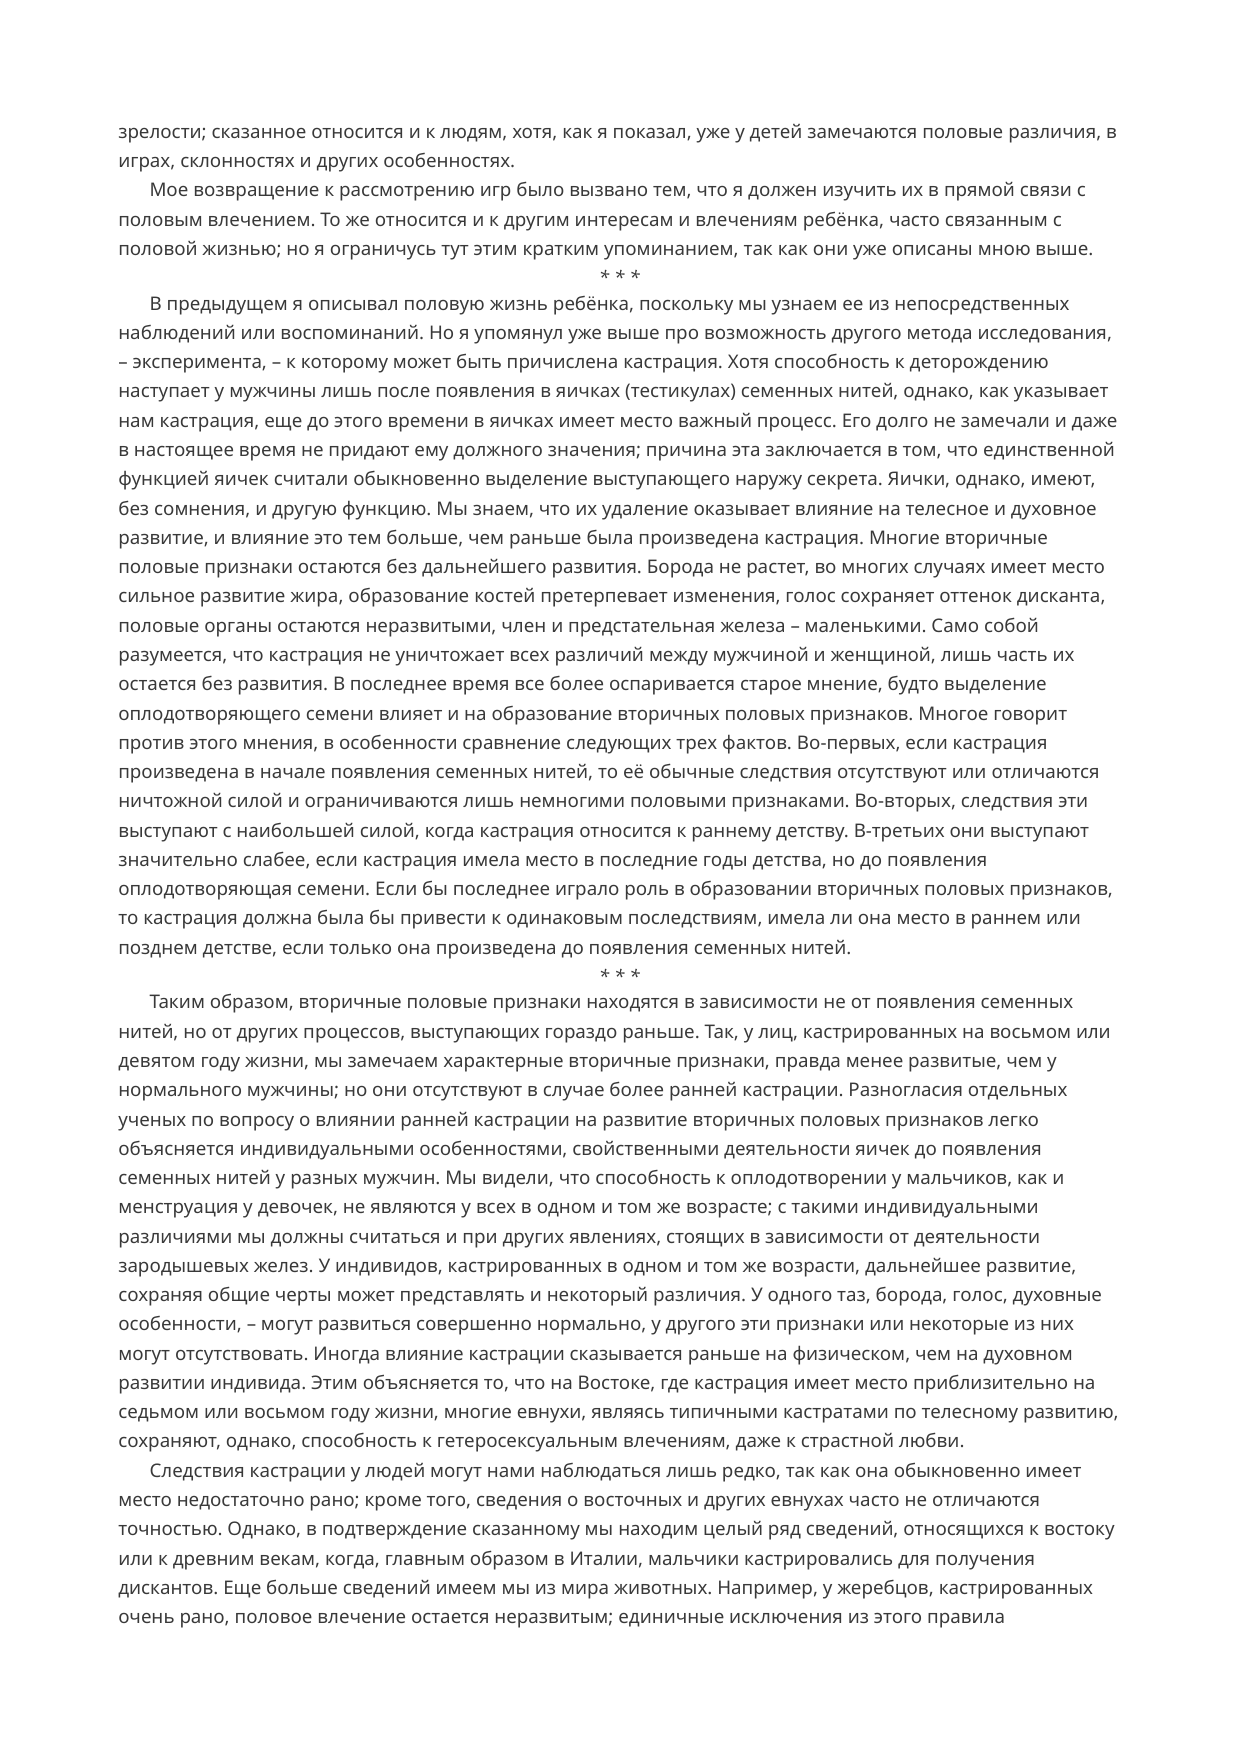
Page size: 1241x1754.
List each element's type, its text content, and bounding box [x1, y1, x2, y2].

text Мое возвращение к рассмотрению игр было вызвано тем, что я должен изучить их в прямой связи с половым влечением. То же относится и к другим интересам и влечениям ребёнка, часто связанным с половой жизнью; но я ограничусь тут этим кратким упоминанием, так как они уже описаны мною выше. [118, 177, 1122, 261]
text зрелости; сказанное относится и к людям, хотя, как я показал, уже у детей замечаются половые различия, в играх, склонностях и других особенностях. [118, 118, 1122, 173]
text В предыдущем я описывал половую жизнь ребёнка, поскольку мы узнаем ее из непосредственных наблюдений или воспоминаний. Но я упомянул уже выше про возможность другого метода исследования, – эксперимента, – к которому может быть причислена кастрация. Хотя способность к деторождению наступает у мужчины лишь после появления в яичках (тестикулах) семенных нитей, однако, как указывает нам кастрация, еще до этого времени в яичках имеет место важный процесс. Его долго не замечали и даже в настоящее время не придают ему должного значения; причина эта заключается в том, что единственной функцией яичек считали обыкновенно выделение выступающего наружу секрета. Яички, однако, имеют, без сомнения, и другую функцию. Мы знаем, что их удаление оказывает влияние на телесное и духовное развитие, и влияние это тем больше, чем раньше была произведена кастрация. Многие вторичные половые признаки остаются без дальнейшего развития. Борода не растет, во многих случаях имеет место сильное развитие жира, образование костей претерпевает изменения, голос сохраняет оттенок дисканта, половые органы остаются неразвитыми, член и предстательная железа – маленькими. Само собой разумеется, что кастрация не уничтожает всех различий между мужчиной и женщиной, лишь часть их остается без развития. В последнее время все более оспаривается старое мнение, будто выделение оплодотворяющего семени влияет и на образование вторичных половых признаков. Многое говорит против этого мнения, в особенности сравнение следующих трех фактов. Во-первых, если кастрация произведена в начале появления семенных нитей, то её обычные следствия отсутствуют или отличаются ничтожной силой и ограничиваются лишь немногими половыми признаками. Во-вторых, следствия эти выступают с наибольшей силой, когда кастрация относится к раннему детству. В-третьих они выступают значительно слабее, если кастрация имела место в последние годы детства, но до появления оплодотворяющая семени. Если бы последнее играло роль в образовании вторичных половых признаков, то кастрация должна была бы привести к одинаковым последствиям, имела ли она место в раннем или позднем детстве, если только она произведена до появления семенных нитей. [118, 290, 1122, 959]
subtitle * * * [118, 264, 1122, 290]
subtitle * * * [118, 963, 1122, 989]
text Таким образом, вторичные половые признаки находятся в зависимости не от появления семенных нитей, но от других процессов, выступающих гораздо раньше. Так, у лиц, кастрированных на восьмом или девятом году жизни, мы замечаем характерные вторичные признаки, правда менее развитые, чем у нормального мужчины; но они отсутствуют в случае более ранней кастрации. Разногласия отдельных ученых по вопросу о влиянии ранней кастрации на развитие вторичных половых признаков легко объясняется индивидуальными особенностями, свойственными деятельности яичек до появления семенных нитей у разных мужчин. Мы видели, что способность к оплодотворении у мальчиков, как и менструация у девочек, не являются у всех в одном и том же возрасте; с такими индивидуальными различиями мы должны считаться и при других явлениях, стоящих в зависимости от деятельности зародышевых желез. У индивидов, кастрированных в одном и том же возрасти, дальнейшее развитие, сохраняя общие черты может представлять и некоторый различия. У одного таз, борода, голос, духовные особенности, – могут развиться совершенно нормально, у другого эти признаки или некоторые из них могут отсутствовать. Иногда влияние кастрации сказывается раньше на физическом, чем на духовном развитии индивида. Этим объясняется то, что на Востоке, где кастрация имеет место приблизительно на седьмом или восьмом году жизни, многие евнухи, являясь типичными кастратами по телесному развитию, сохраняют, однако, способность к гетеросексуальным влечениям, даже к страстной любви. [118, 989, 1122, 1453]
text Следствия кастрации у людей могут нами наблюдаться лишь редко, так как она обыкновенно имеет место недостаточно рано; кроме того, сведения о восточных и других евнухах часто не отличаются точностью. Однако, в подтверждение сказанному мы находим целый ряд сведений, относящихся к востоку или к древним векам, когда, главным образом в Италии, мальчики кастрировались для получения дискантов. Еще больше сведений имеем мы из мира животных. Например, у жеребцов, кастрированных очень рано, половое влечение остается неразвитым; единичные исключения из этого правила [118, 1457, 1122, 1629]
